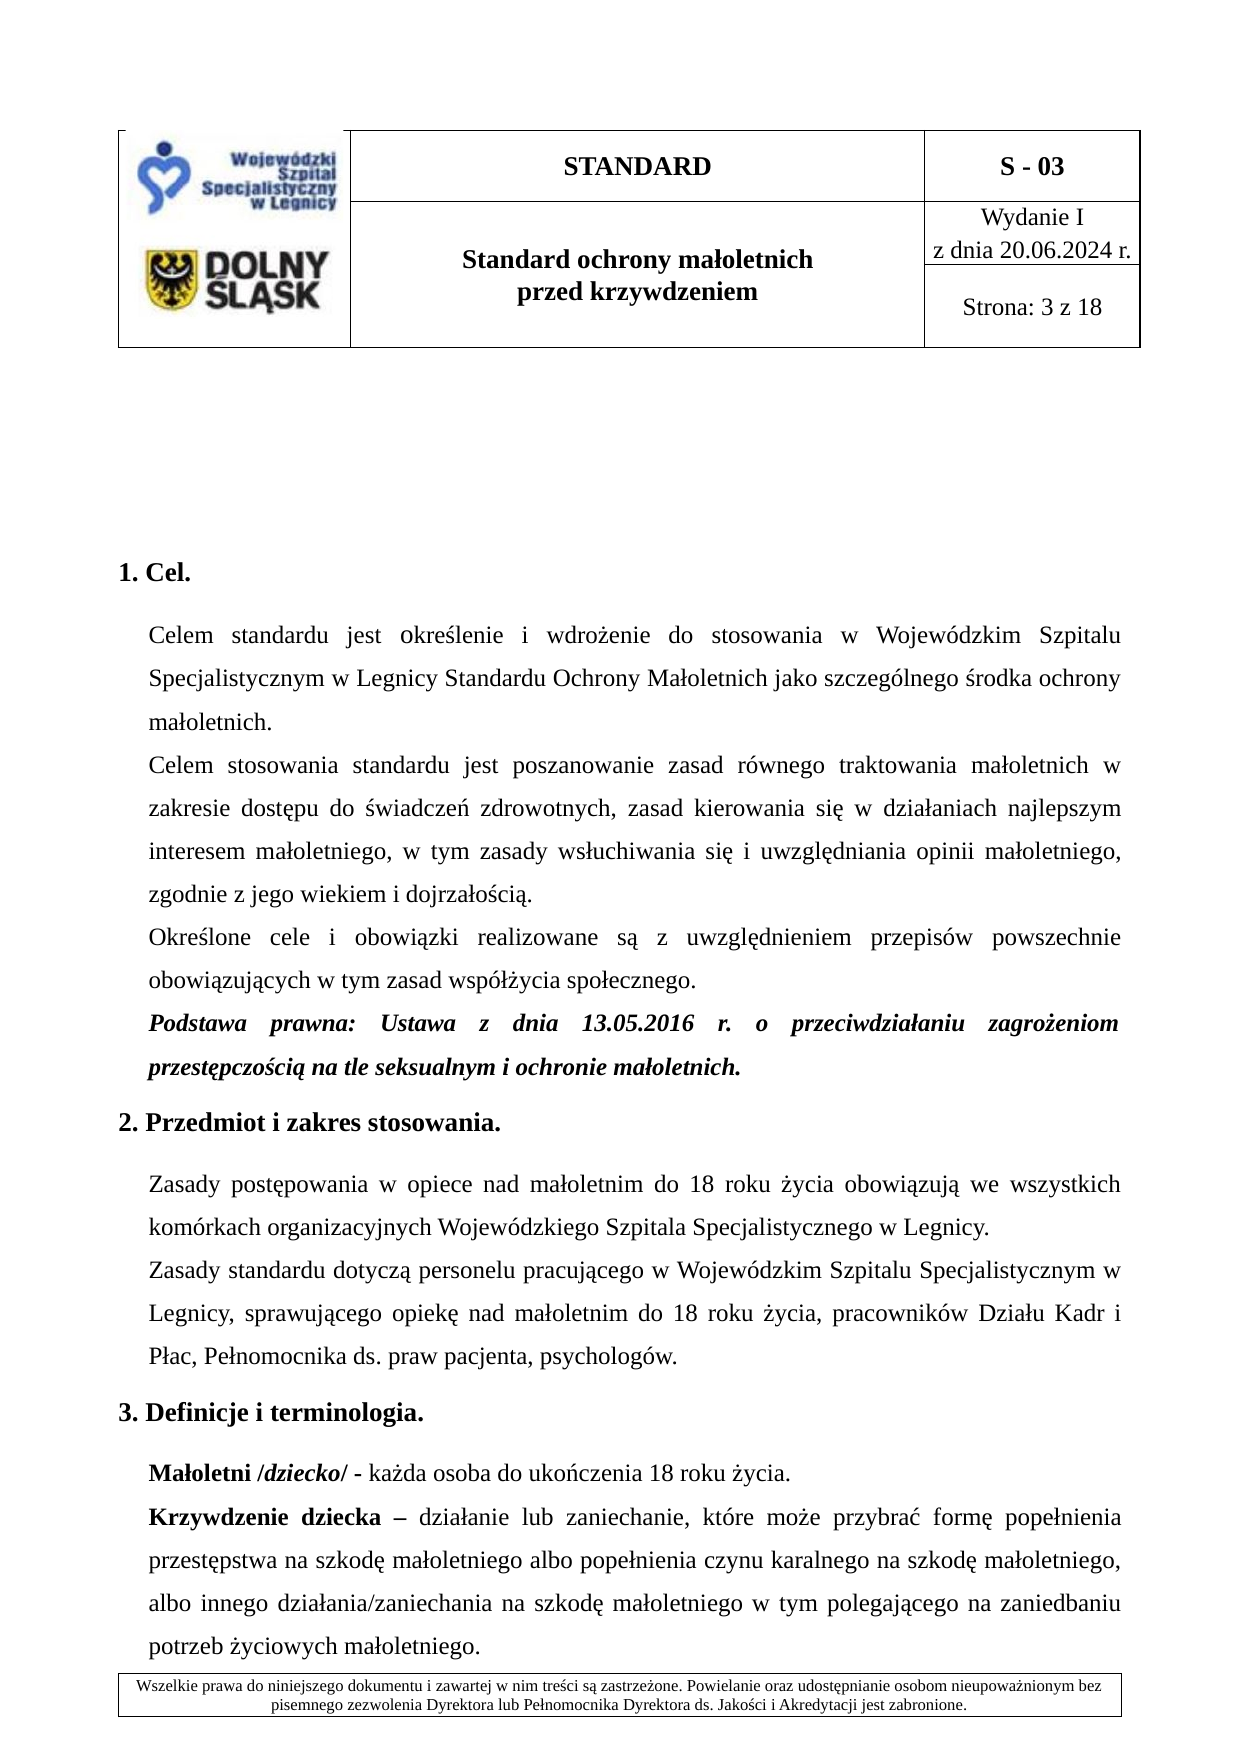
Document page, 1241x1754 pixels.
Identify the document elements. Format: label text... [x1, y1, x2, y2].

text Podstawa prawna: Ustawa z dnia 13.05.2016 r. o przeciwdziałaniu zagrożeniom przestępczością na tle seksualnym i ochronie małoletnich. [148, 1008, 1122, 1080]
picture [125, 130, 344, 319]
text 1. Cel. [118, 556, 1122, 587]
text Małoletni /dziecko/ - każda osoba do ukończenia 18 roku życia. [148, 1458, 1122, 1487]
text 2. Przedmiot i zakres stosowania. [118, 1107, 1122, 1138]
text Krzywdzenie dziecka – działanie lub zaniechanie, które może przybrać formę popełnienia przestępstwa na szkodę małoletniego albo popełnienia czynu karalnego na szkodę małoletniego, albo innego działania/zaniechania na szkodę małoletniego w tym polegającego na zaniedbaniu potrzeb życiowych małoletniego. [148, 1502, 1122, 1660]
text Celem stosowania standardu jest poszanowanie zasad równego traktowania małoletnich w zakresie dostępu do świadczeń zdrowotnych, zasad kierowania się w działaniach najlepszym interesem małoletniego, w tym zasady wsłuchiwania się i uwzględniania opinii małoletniego, zgodnie z jego wiekiem i dojrzałością. [148, 750, 1122, 908]
text 3. Definicje i terminologia. [118, 1396, 1122, 1427]
text Zasady postępowania w opiece nad małoletnim do 18 roku życia obowiązują we wszystkich komórkach organizacyjnych Wojewódzkiego Szpitala Specjalistycznego w Legnicy. [148, 1169, 1122, 1241]
text Celem standardu jest określenie i wdrożenie do stosowania w Wojewódzkim Szpitalu Specjalistycznym w Legnicy Standardu Ochrony Małoletnich jako szczególnego środka ochrony małoletnich. [148, 618, 1122, 735]
text Określone cele i obowiązki realizowane są z uwzględnieniem przepisów powszechnie obowiązujących w tym zasad współżycia społecznego. [148, 922, 1122, 994]
text Zasady standardu dotyczą personelu pracującego w Wojewódzkim Szpitalu Specjalistycznym w Legnicy, sprawującego opiekę nad małoletnim do 18 roku życia, pracowników Działu Kadr i Płac, Pełnomocnika ds. praw pacjenta, psychologów. [148, 1255, 1122, 1370]
